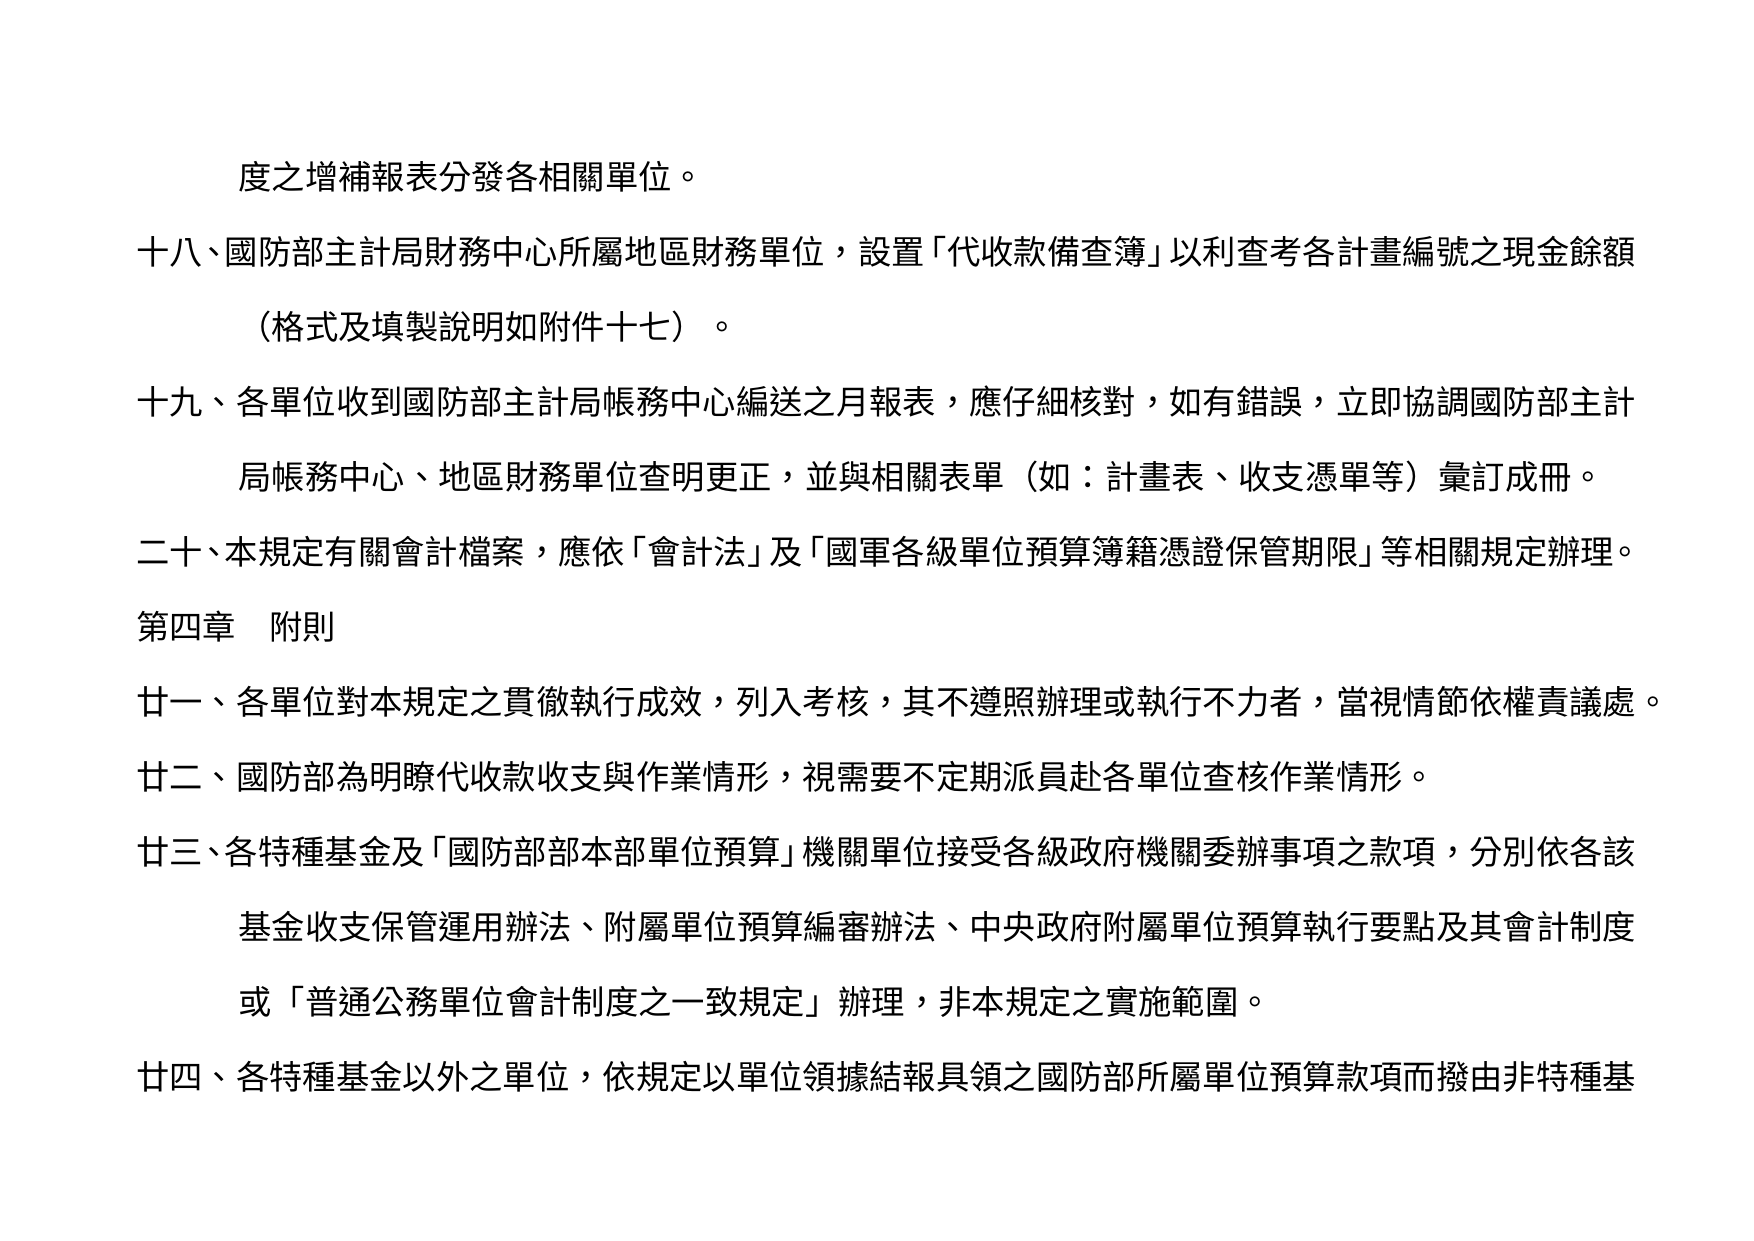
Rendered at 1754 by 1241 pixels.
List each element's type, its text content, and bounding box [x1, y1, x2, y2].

text 十八、國防部主計局財務中心所屬地區財務單位，設置「代收款備查簿」以利查考各計畫編號之現金餘額（格式及填製說明如附件十七）。 [136, 212, 1636, 362]
text 第四章 附則 [136, 587, 1636, 662]
text 二十、本規定有關會計檔案，應依「會計法」及「國軍各級單位預算簿籍憑證保管期限」等相關規定辦理。 [136, 512, 1636, 587]
text 度之增補報表分發各相關單位。 [136, 137, 1636, 212]
text 廿一、各單位對本規定之貫徹執行成效，列入考核，其不遵照辦理或執行不力者，當視情節依權責議處。 [136, 662, 1636, 737]
text 廿四、各特種基金以外之單位，依規定以單位領據結報具領之國防部所屬單位預算款項而撥由非特種基 [136, 1037, 1636, 1112]
text 廿二、國防部為明瞭代收款收支與作業情形，視需要不定期派員赴各單位查核作業情形。 [136, 737, 1636, 812]
text 十九、各單位收到國防部主計局帳務中心編送之月報表，應仔細核對，如有錯誤，立即協調國防部主計局帳務中心、地區財務單位查明更正，並與相關表單（如：計畫表、收支憑單等）彙訂成冊。 [136, 362, 1636, 512]
text 廿三、各特種基金及「國防部部本部單位預算」機關單位接受各級政府機關委辦事項之款項，分別依各該基金收支保管運用辦法、附屬單位預算編審辦法、中央政府附屬單位預算執行要點及其會計制度或「普通公務單位會計制度之一致規定」辦理，非本規定之實施範圍。 [136, 812, 1636, 1037]
